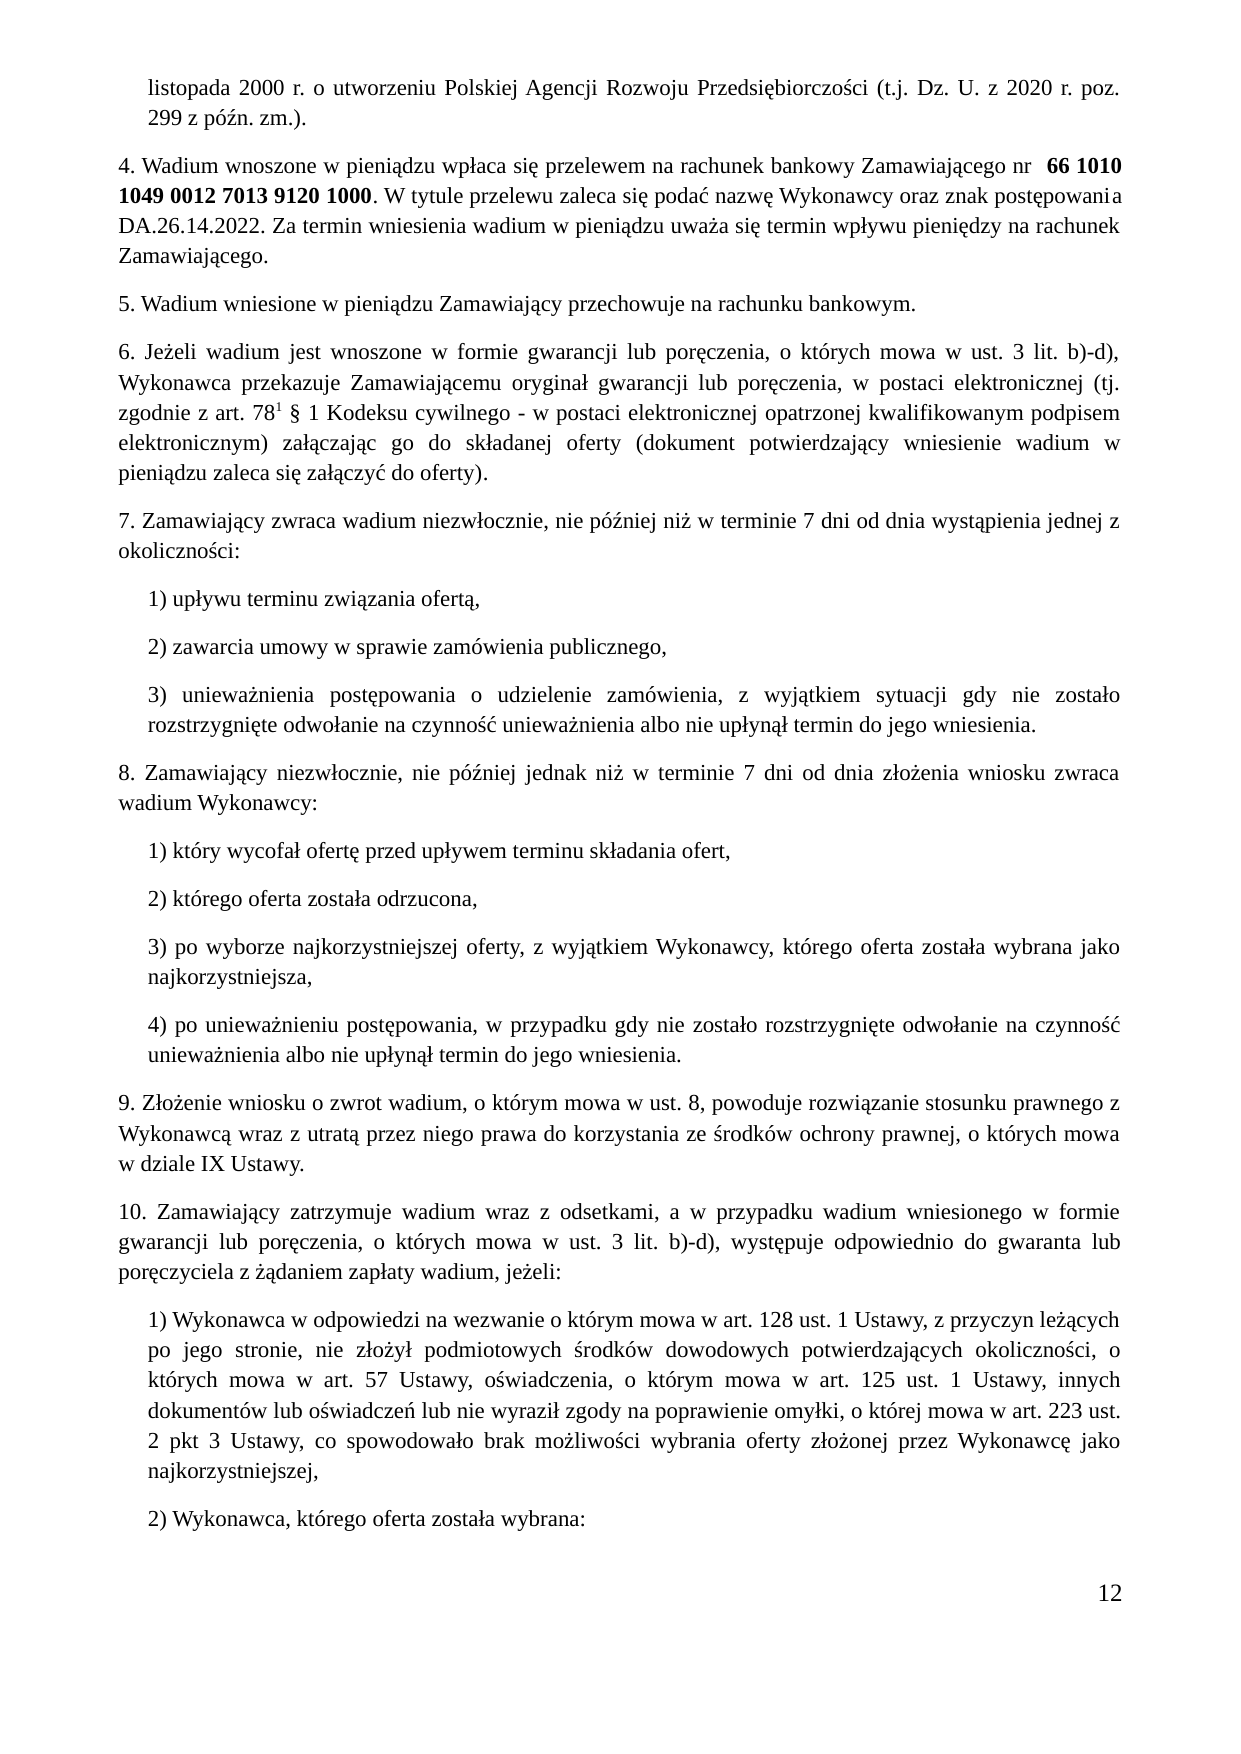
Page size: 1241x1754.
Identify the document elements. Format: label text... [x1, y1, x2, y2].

text 1) który wycofał ofertę przed upływem terminu składania ofert, [148, 837, 1122, 864]
text 4) po unieważnieniu postępowania, w przypadku gdy nie zostało rozstrzygnięte odwołanie na czynność unieważnienia albo nie upłynął termin do jego wniesienia. [148, 1011, 1122, 1068]
text 2) którego oferta została odrzucona, [148, 885, 1122, 912]
text 3) po wyborze najkorzystniejszej oferty, z wyjątkiem Wykonawcy, którego oferta została wybrana jako najkorzystniejsza, [148, 933, 1122, 990]
text 5. Wadium wniesione w pieniądzu Zamawiający przechowuje na rachunku bankowym. [118, 290, 1122, 317]
text 2) zawarcia umowy w sprawie zamówienia publicznego, [148, 633, 1122, 659]
text 7. Zamawiający zwraca wadium niezwłocznie, nie później niż w terminie 7 dni od dnia wystąpienia jednej z okoliczności: [118, 507, 1122, 564]
text listopada 2000 r. o utworzeniu Polskiej Agencji Rozwoju Przedsiębiorczości (t.j. Dz. U. z 2020 r. poz. 299 z późn. zm.). [148, 74, 1122, 130]
text 8. Zamawiający niezwłocznie, nie później jednak niż w terminie 7 dni od dnia złożenia wniosku zwraca wadium Wykonawcy: [118, 759, 1122, 816]
text 4. Wadium wnoszone w pieniądzu wpłaca się przelewem na rachunek bankowy Zamawiającego nr 66 1010 1049 0012 7013 9120 1000. W tytule przelewu zaleca się podać nazwę Wykonawcy oraz znak postępowania DA.26.14.2022. Za termin wniesienia wadium w pieniądzu uważa się termin wpływu pieniędzy na rachunek Zamawiającego. [118, 152, 1122, 269]
text 1) upływu terminu związania ofertą, [148, 585, 1122, 612]
text 3) unieważnienia postępowania o udzielenie zamówienia, z wyjątkiem sytuacji gdy nie zostało rozstrzygnięte odwołanie na czynność unieważnienia albo nie upłynął termin do jego wniesienia. [148, 681, 1122, 738]
text 10. Zamawiający zatrzymuje wadium wraz z odsetkami, a w przypadku wadium wniesionego w formie gwarancji lub poręczenia, o których mowa w ust. 3 lit. b)-d), występuje odpowiednio do gwaranta lub poręczyciela z żądaniem zapłaty wadium, jeżeli: [118, 1198, 1122, 1284]
text 9. Złożenie wniosku o zwrot wadium, o którym mowa w ust. 8, powoduje rozwiązanie stosunku prawnego z Wykonawcą wraz z utratą przez niego prawa do korzystania ze środków ochrony prawnej, o których mowa w dziale IX Ustawy. [118, 1089, 1122, 1176]
text 1) Wykonawca w odpowiedzi na wezwanie o którym mowa w art. 128 ust. 1 Ustawy, z przyczyn leżących po jego stronie, nie złożył podmiotowych środków dowodowych potwierdzających okoliczności, o których mowa w art. 57 Ustawy, oświadczenia, o którym mowa w art. 125 ust. 1 Ustawy, innych dokumentów lub oświadczeń lub nie wyraził zgody na poprawienie omyłki, o której mowa w art. 223 ust. 2 pkt 3 Ustawy, co spowodowało brak możliwości wybrania oferty złożonej przez Wykonawcę jako najkorzystniejszej, [148, 1306, 1122, 1483]
text 6. Jeżeli wadium jest wnoszone w formie gwarancji lub poręczenia, o których mowa w ust. 3 lit. b)-d), Wykonawca przekazuje Zamawiającemu oryginał gwarancji lub poręczenia, w postaci elektronicznej (tj. zgodnie z art. 781 § 1 Kodeksu cywilnego - w postaci elektronicznej opatrzonej kwalifikowanym podpisem elektronicznym) załączając go do składanej oferty (dokument potwierdzający wniesienie wadium w pieniądzu zaleca się załączyć do oferty). [118, 338, 1122, 486]
text 2) Wykonawca, którego oferta została wybrana: [148, 1505, 1122, 1531]
